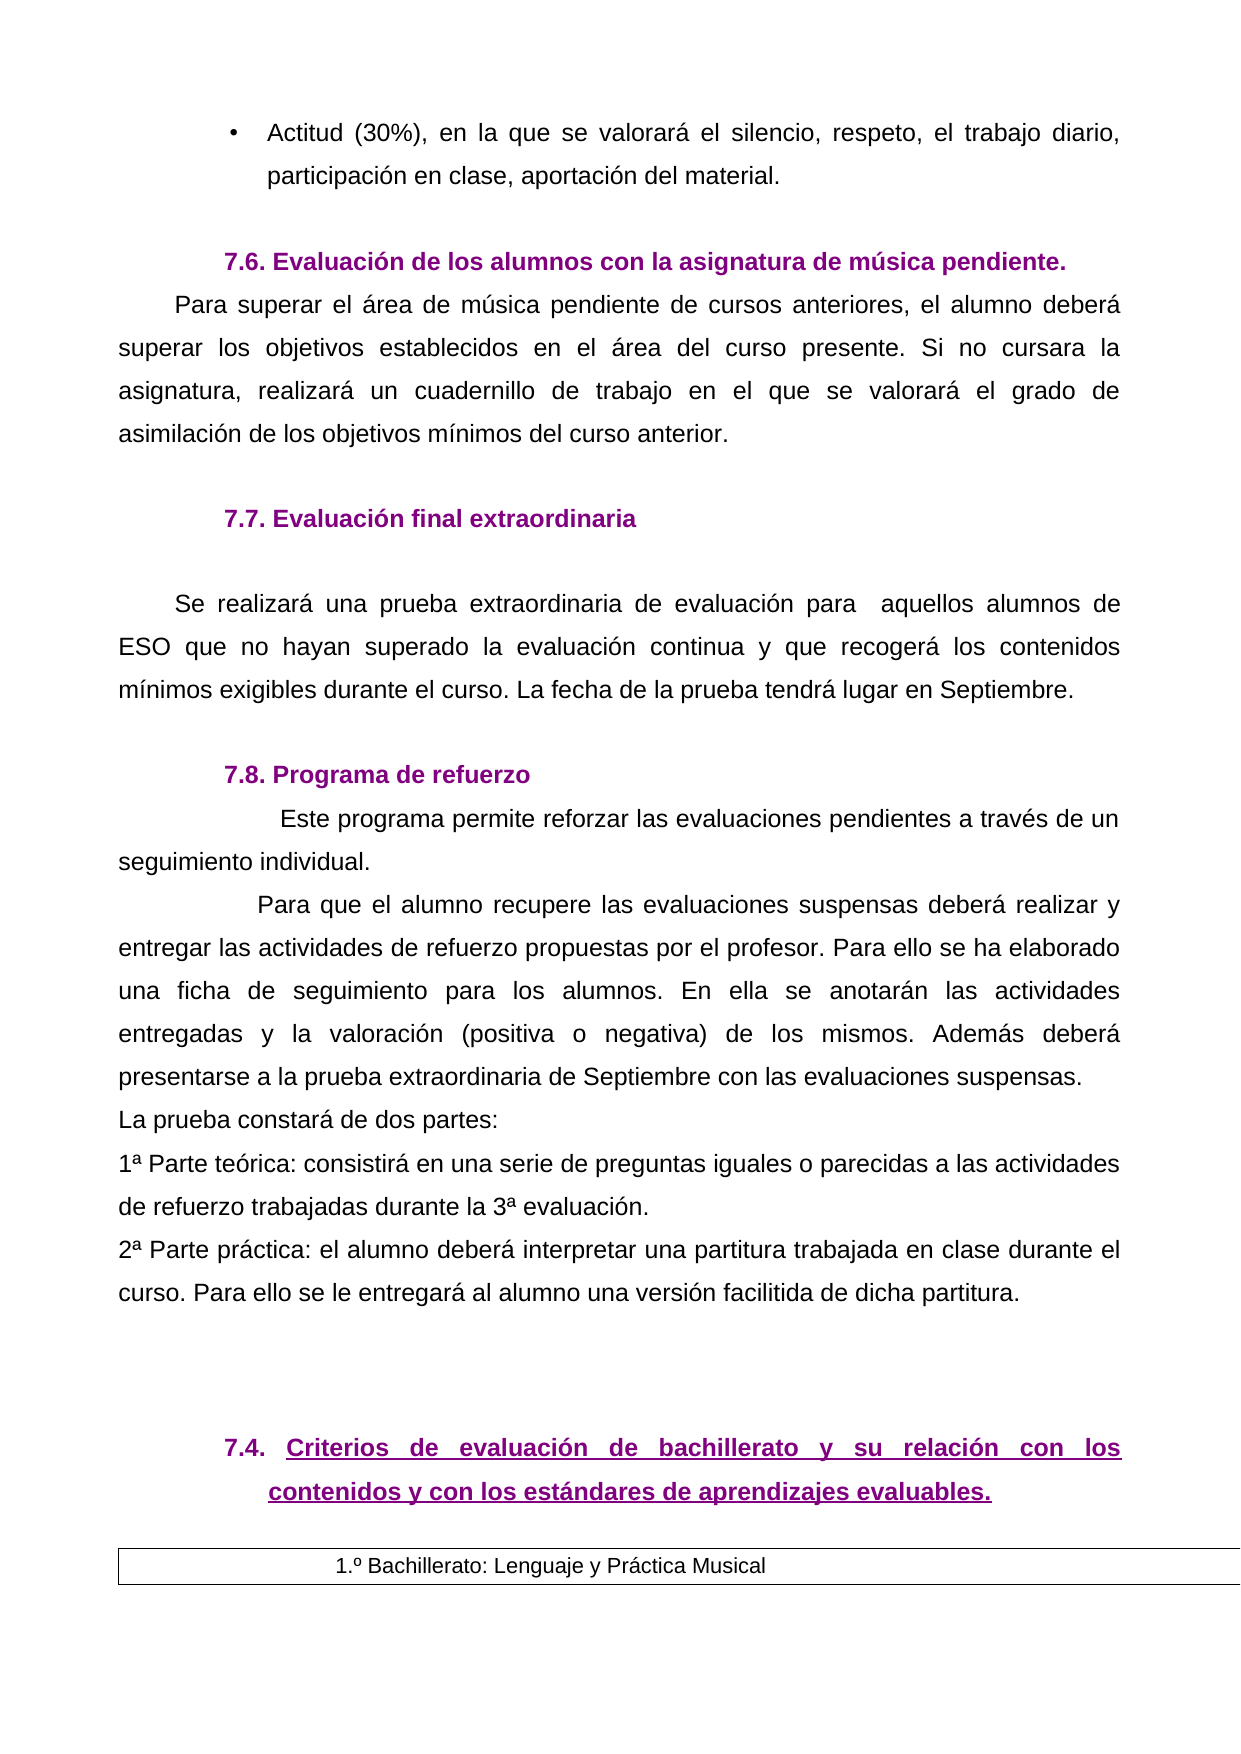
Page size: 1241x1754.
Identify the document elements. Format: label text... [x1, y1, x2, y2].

text 7.6. Evaluación de los alumnos con la asignatura de música pendiente. [224, 246, 1122, 275]
text 2ª Parte práctica: el alumno deberá interpretar una partitura trabajada en clase durante el curso. Para ello se le entregará al alumno una versión facilitida de dicha partitura. [118, 1235, 1122, 1307]
text 7.7. Evaluación final extraordinaria [224, 504, 1122, 533]
text Para que el alumno recupere las evaluaciones suspensas deberá realizar y entregar las actividades de refuerzo propuestas por el profesor. Para ello se ha elaborado una ficha de seguimiento para los alumnos. En ella se anotarán las actividades entregadas y la valoración (positiva o negativa) de los mismos. Además deberá presentarse a la prueba extraordinaria de Septiembre con las evaluaciones suspensas. [118, 890, 1122, 1091]
text 1ª Parte teórica: consistirá en una serie de preguntas iguales o parecidas a las actividades de refuerzo trabajadas durante la 3ª evaluación. [118, 1149, 1122, 1221]
list Actitud (30%), en la que se valorará el silencio, respeto, el trabajo diario, participación en clase, aportación del material. [229, 118, 1122, 190]
text Se realizará una prueba extraordinaria de evaluación para aquellos alumnos de ESO que no hayan superado la evaluación continua y que recogerá los contenidos mínimos exigibles durante el curso. La fecha de la prueba tendrá lugar en Septiembre. [118, 589, 1122, 704]
text 7.8. Programa de refuerzo [224, 761, 1122, 789]
table_header 1.º Bachillerato: Lenguaje y Práctica Musical [119, 1549, 1240, 1584]
text La prueba constará de dos partes: [118, 1106, 1122, 1134]
text Para superar el área de música pendiente de cursos anteriores, el alumno deberá superar los objetivos establecidos en el área del curso presente. Si no cursara la asignatura, realizará un cuadernillo de trabajo en el que se valorará el grado de asimilación de los objetivos mínimos del curso anterior. [118, 289, 1122, 448]
text Este programa permite reforzar las evaluaciones pendientes a través de un seguimiento individual. [118, 804, 1122, 876]
text 7.4. Criterios de evaluación de bachillerato y su relación con los contenidos y con los estándares de aprendizajes evaluables. [224, 1433, 1122, 1505]
